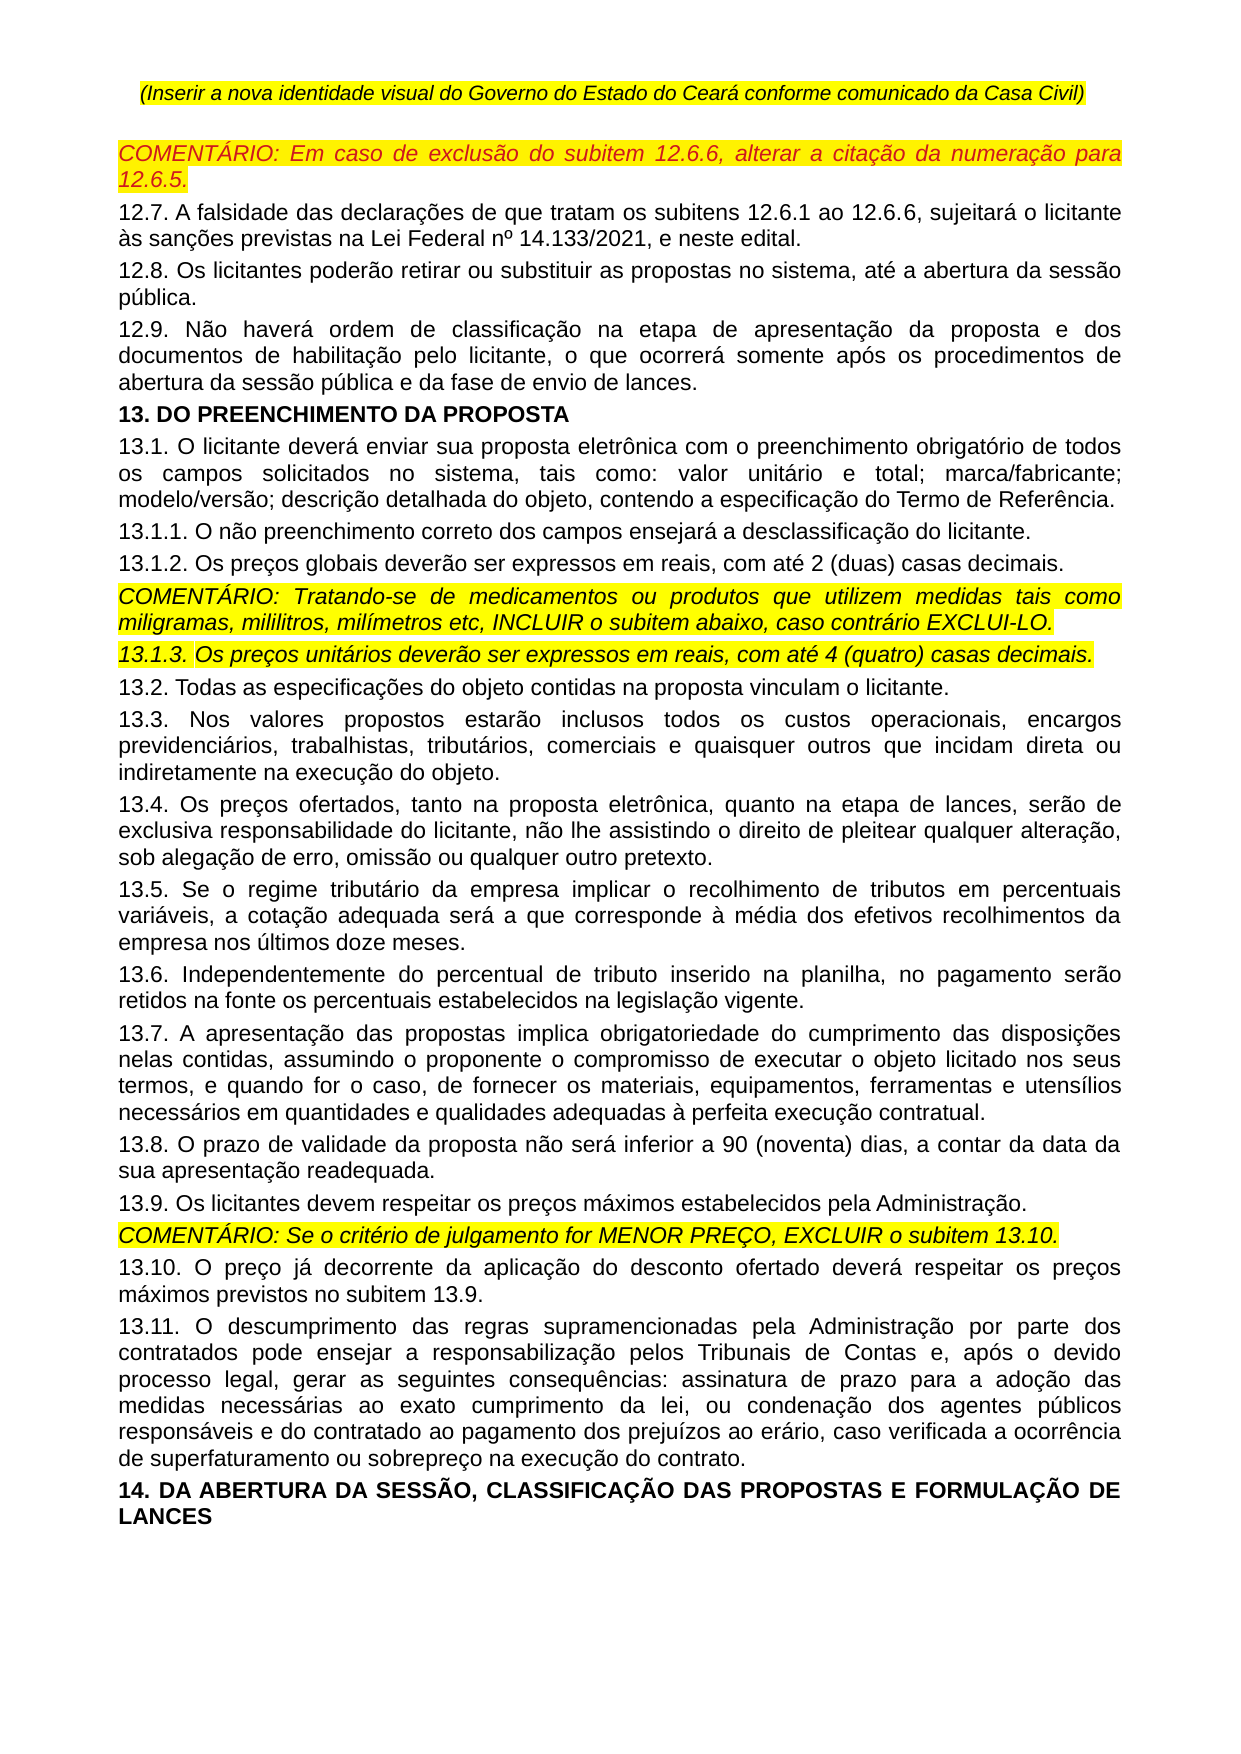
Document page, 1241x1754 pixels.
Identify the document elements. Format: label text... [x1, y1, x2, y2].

text 13.7. A apresentação das propostas implica obrigatoriedade do cumprimento das disposições nelas contidas, assumindo o proponente o compromisso de executar o objeto licitado nos seus termos, e quando for o caso, de fornecer os materiais, equipamentos, ferramentas e utensílios necessários em quantidades e qualidades adequadas à perfeita execução contratual. [118, 1019, 1122, 1125]
text 13.1.1. O não preenchimento correto dos campos ensejará a desclassificação do licitante. [118, 518, 1122, 544]
text 13.3. Nos valores propostos estarão inclusos todos os custos operacionais, encargos previdenciários, trabalhistas, tributários, comerciais e quaisquer outros que incidam direta ou indiretamente na execução do objeto. [118, 706, 1122, 785]
text 13.1.2. Os preços globais deverão ser expressos em reais, com até 2 (duas) casas decimais. [118, 550, 1122, 577]
text 13.1. O licitante deverá enviar sua proposta eletrônica com o preenchimento obrigatório de todos os campos solicitados no sistema, tais como: valor unitário e total; marca/fabricante; modelo/versão; descrição detalhada do objeto, contendo a especificação do Termo de Referência. [118, 433, 1122, 512]
text 13.11. O descumprimento das regras supramencionadas pela Administração por parte dos contratados pode ensejar a responsabilização pelos Tribunais de Contas e, após o devido processo legal, gerar as seguintes consequências: assinatura de prazo para a adoção das medidas necessárias ao exato cumprimento da lei, ou condenação dos agentes públicos responsáveis e do contratado ao pagamento dos prejuízos ao erário, caso verificada a ocorrência de superfaturamento ou sobrepreço na execução do contrato. [118, 1313, 1122, 1471]
text 13.2. Todas as especificações do objeto contidas na proposta vinculam o licitante. [118, 674, 1122, 700]
text COMENTÁRIO: Em caso de exclusão do subitem 12.6.6, alterar a citação da numeração para 12.6.5. [118, 140, 1122, 193]
text 13.5. Se o regime tributário da empresa implicar o recolhimento de tributos em percentuais variáveis, a cotação adequada será a que corresponde à média dos efetivos recolhimentos da empresa nos últimos doze meses. [118, 876, 1122, 955]
text 13.1.3. Os preços unitários deverão ser expressos em reais, com até 4 (quatro) casas decimais. [118, 641, 1122, 668]
text COMENTÁRIO: Tratando-se de medicamentos ou produtos que utilizem medidas tais como miligramas, mililitros, milímetros etc, INCLUIR o subitem abaixo, caso contrário EXCLUI-LO. [118, 583, 1122, 635]
text COMENTÁRIO: Se o critério de julgamento for MENOR PREÇO, EXCLUIR o subitem 13.10. [118, 1222, 1122, 1248]
text 13. DO PREENCHIMENTO DA PROPOSTA [118, 401, 1122, 427]
text 13.9. Os licitantes devem respeitar os preços máximos estabelecidos pela Administração. [118, 1189, 1122, 1216]
text 13.8. O prazo de validade da proposta não será inferior a 90 (noventa) dias, a contar da data da sua apresentação readequada. [118, 1131, 1122, 1184]
text 13.6. Independentemente do percentual de tributo inserido na planilha, no pagamento serão retidos na fonte os percentuais estabelecidos na legislação vigente. [118, 961, 1122, 1014]
text 13.4. Os preços ofertados, tanto na proposta eletrônica, quanto na etapa de lances, serão de exclusiva responsabilidade do licitante, não lhe assistindo o direito de pleitear qualquer alteração, sob alegação de erro, omissão ou qualquer outro pretexto. [118, 791, 1122, 870]
text 14. DA ABERTURA DA SESSÃO, CLASSIFICAÇÃO DAS PROPOSTAS E FORMULAÇÃO DE LANCES [118, 1477, 1122, 1529]
text 12.9. Não haverá ordem de classificação na etapa de apresentação da proposta e dos documentos de habilitação pelo licitante, o que ocorrerá somente após os procedimentos de abertura da sessão pública e da fase de envio de lances. [118, 316, 1122, 395]
text 13.10. O preço já decorrente da aplicação do desconto ofertado deverá respeitar os preços máximos previstos no subitem 13.9. [118, 1254, 1122, 1307]
text 12.8. Os licitantes poderão retirar ou substituir as propostas no sistema, até a abertura da sessão pública. [118, 257, 1122, 310]
text 12.7. A falsidade das declarações de que tratam os subitens 12.6.1 ao 12.6.6, sujeitará o licitante às sanções previstas na Lei Federal nº 14.133/2021, e neste edital. [118, 198, 1122, 251]
